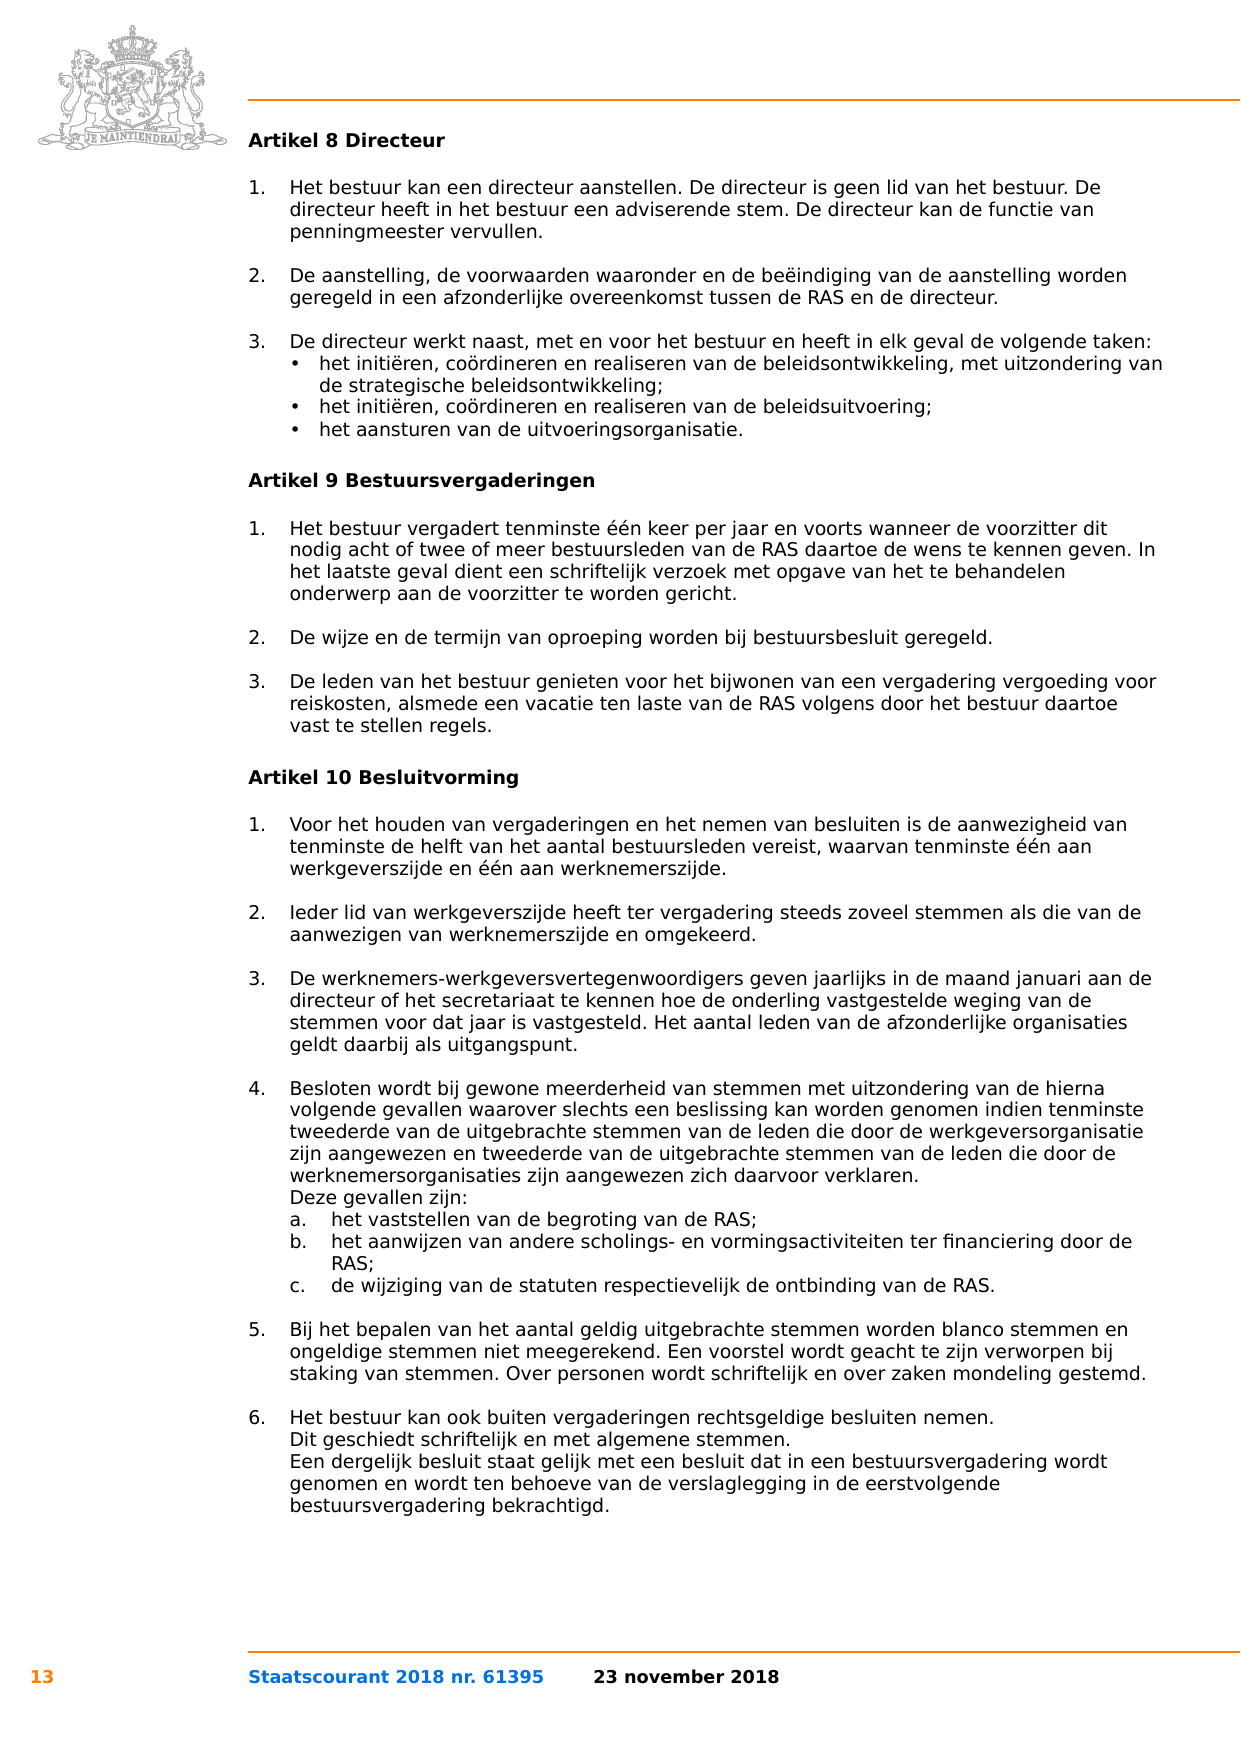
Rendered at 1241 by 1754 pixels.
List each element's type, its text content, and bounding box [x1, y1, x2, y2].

text 3. De directeur werkt naast, met en voor het bestuur en heeft in elk geval de volgende taken: [248, 331, 1163, 352]
text Een dergelijk besluit staat gelijk met een besluit dat in een bestuursvergadering wordt genomen en wordt ten behoeve van de verslaglegging in de eerstvolgende bestuursvergadering bekrachtigd. [289, 1451, 1163, 1517]
text 4. Besloten wordt bij gewone meerderheid van stemmen met uitzondering van de hierna volgende gevallen waarover slechts een beslissing kan worden genomen indien tenminste tweederde van de uitgebrachte stemmen van de leden die door de werkgeversorganisatie zijn aangewezen en tweederde van de uitgebrachte stemmen van de leden die door de werknemersorganisaties zijn aangewezen zich daarvoor verklaren. [248, 1077, 1163, 1187]
picture [38, 25, 227, 150]
text • het initiëren, coördineren en realiseren van de beleidsuitvoering; [289, 396, 1163, 418]
text c. de wijziging van de statuten respectievelijk de ontbinding van de RAS. [289, 1275, 1163, 1297]
text 1. Het bestuur vergadert tenminste één keer per jaar en voorts wanneer de voorzitter dit nodig acht of twee of meer bestuursleden van de RAS daartoe de wens te kennen geven. In het laatste geval dient een schriftelijk verzoek met opgave van het te behandelen onderwerp aan de voorzitter te worden gericht. [248, 517, 1163, 605]
text 2. De wijze en de termijn van oproeping worden bij bestuursbesluit geregeld. [248, 627, 1163, 649]
text 1. Voor het houden van vergaderingen en het nemen van besluiten is de aanwezigheid van tenminste de helft van het aantal bestuursleden vereist, waarvan tenminste één aan werkgeverszijde en één aan werknemerszijde. [248, 814, 1163, 880]
text a. het vaststellen van de begroting van de RAS; [289, 1209, 1163, 1231]
subtitle Artikel 10 Besluitvorming [248, 767, 1163, 789]
text • het aansturen van de uitvoeringsorganisatie. [289, 418, 1163, 440]
text 3. De werknemers-werkgeversvertegenwoordigers geven jaarlijks in de maand januari aan de directeur of het secretariaat te kennen hoe de onderling vastgestelde weging van de stemmen voor dat jaar is vastgesteld. Het aantal leden van de afzonderlijke organisaties geldt daarbij als uitgangspunt. [248, 968, 1163, 1056]
text 6. Het bestuur kan ook buiten vergaderingen rechtsgeldige besluiten nemen. [248, 1407, 1163, 1429]
text b. het aanwijzen van andere scholings- en vormingsactiviteiten ter financiering door de RAS; [289, 1231, 1163, 1275]
subtitle Artikel 9 Bestuursvergaderingen [248, 470, 1163, 492]
text 2. Ieder lid van werkgeverszijde heeft ter vergadering steeds zoveel stemmen als die van de aanwezigen van werknemerszijde en omgekeerd. [248, 902, 1163, 946]
text Deze gevallen zijn: [289, 1187, 1163, 1209]
text 5. Bij het bepalen van het aantal geldig uitgebrachte stemmen worden blanco stemmen en ongeldige stemmen niet meegerekend. Een voorstel wordt geacht te zijn verworpen bij staking van stemmen. Over personen wordt schriftelijk en over zaken mondeling gestemd. [248, 1319, 1163, 1385]
text 1. Het bestuur kan een directeur aanstellen. De directeur is geen lid van het bestuur. De directeur heeft in het bestuur een adviserende stem. De directeur kan de functie van penningmeester vervullen. [248, 177, 1163, 243]
text 2. De aanstelling, de voorwaarden waaronder en de beëindiging van de aanstelling worden geregeld in een afzonderlijke overeenkomst tussen de RAS en de directeur. [248, 265, 1163, 309]
text 3. De leden van het bestuur genieten voor het bijwonen van een vergadering vergoeding voor reiskosten, alsmede een vacatie ten laste van de RAS volgens door het bestuur daartoe vast te stellen regels. [248, 671, 1163, 737]
subtitle Artikel 8 Directeur [248, 130, 1163, 152]
text • het initiëren, coördineren en realiseren van de beleidsontwikkeling, met uitzondering van de strategische beleidsontwikkeling; [289, 352, 1163, 396]
text Dit geschiedt schriftelijk en met algemene stemmen. [289, 1429, 1163, 1451]
